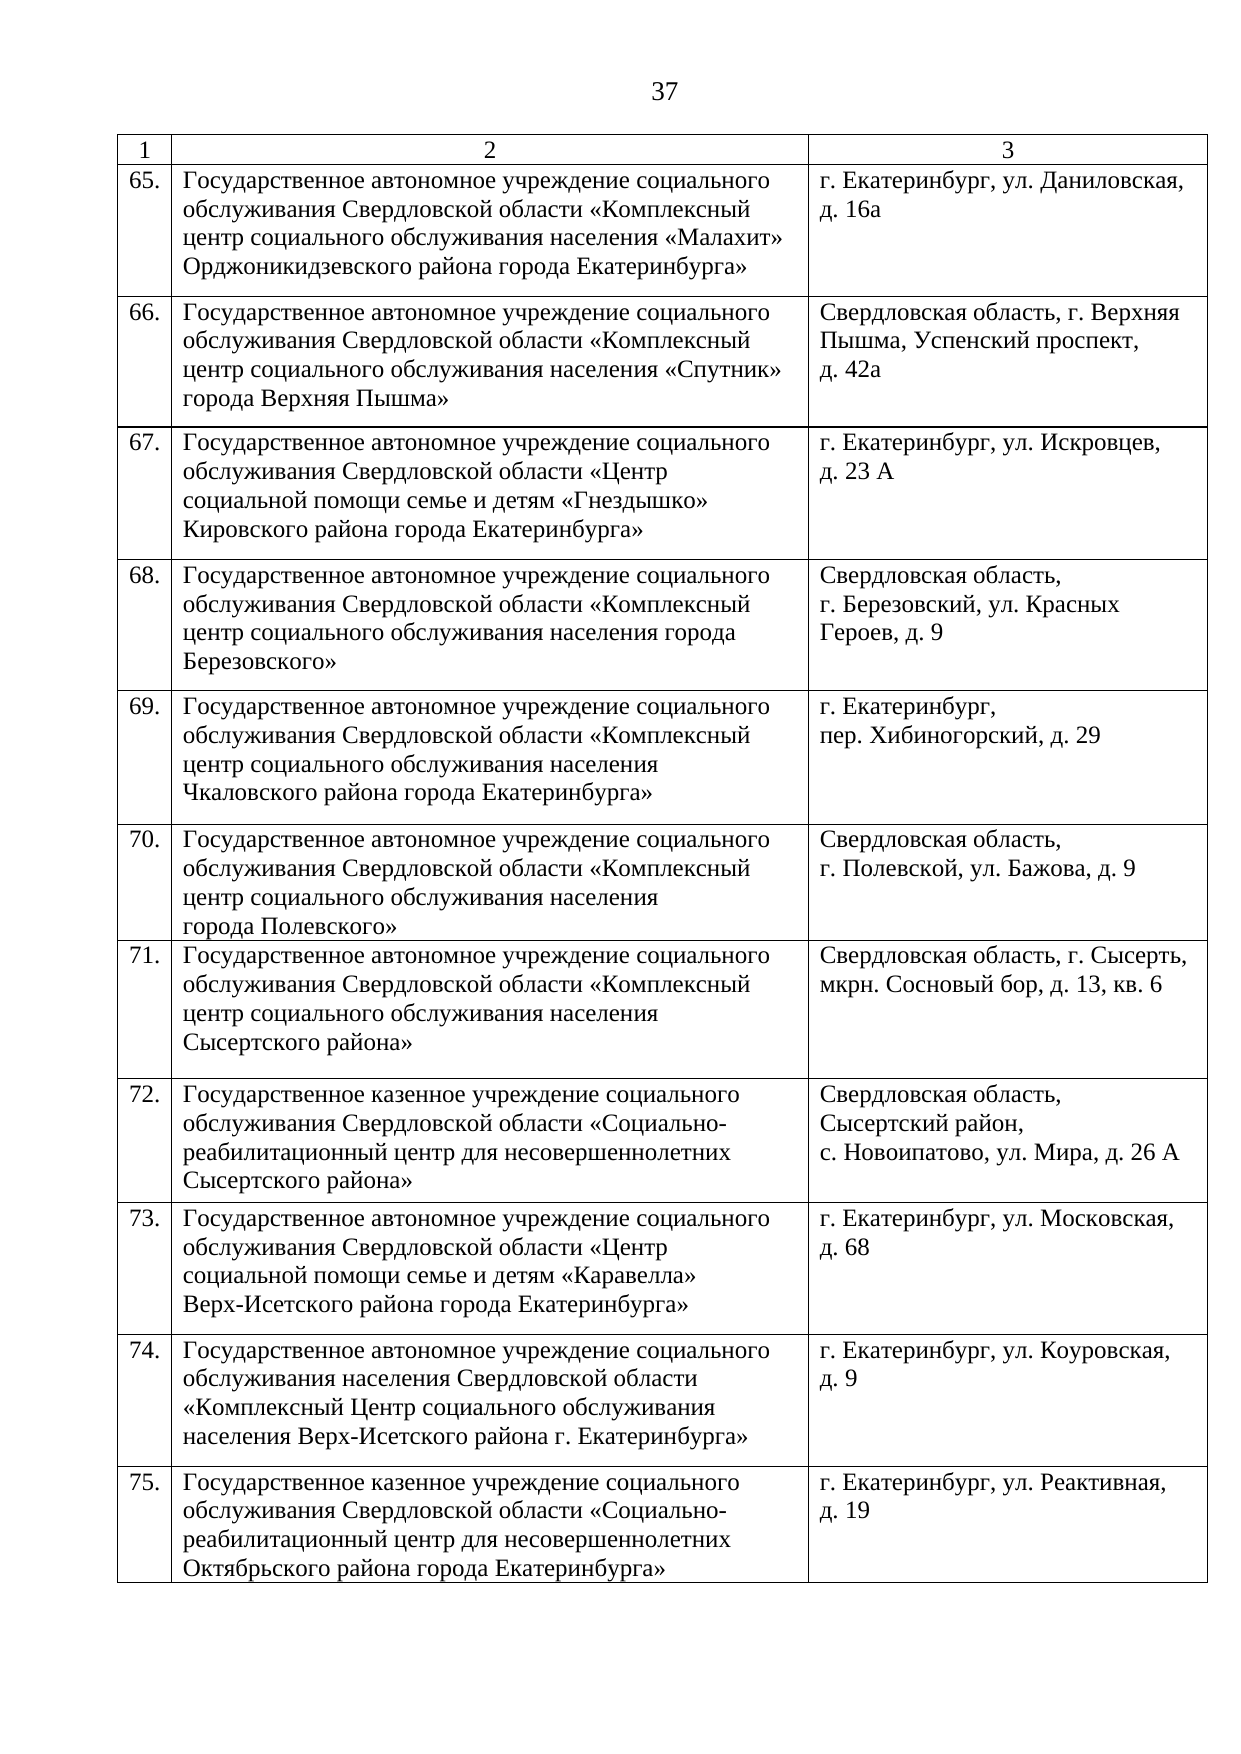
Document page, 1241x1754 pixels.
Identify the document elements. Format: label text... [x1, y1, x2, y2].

table_cell Государственное казенное учреждение социального обслуживания Свердловской области «Социально-реабилитационный центр для несовершеннолетних Сысертского района» [172, 1079, 808, 1202]
table_cell 68. [118, 560, 171, 690]
table_cell г. Екатеринбург, пер. Хибиногорский, д. 29 [809, 691, 1207, 823]
table_cell 73. [118, 1203, 171, 1334]
table_cell г. Екатеринбург, ул. Искровцев, д. 23 А [809, 428, 1207, 559]
table_cell 72. [118, 1079, 171, 1202]
table_cell Свердловская область, г. Верхняя Пышма, Успенский проспект, д. 42а [809, 297, 1207, 426]
table_cell Свердловская область, г. Березовский, ул. Красных Героев, д. 9 [809, 560, 1207, 690]
table_cell г. Екатеринбург, ул. Московская, д. 68 [809, 1203, 1207, 1334]
table_cell 66. [118, 297, 171, 426]
table_cell 69. [118, 691, 171, 823]
table_cell Свердловская область, г. Полевской, ул. Бажова, д. 9 [809, 825, 1207, 939]
table_cell Государственное автономное учреждение социального обслуживания Свердловской области «Комплексный центр социального обслуживания населения города Полевского» [172, 825, 808, 939]
table_cell Государственное автономное учреждение социального обслуживания Свердловской области «Комплексный центр социального обслуживания населения Чкаловского района города Екатеринбурга» [172, 691, 808, 823]
table_cell Государственное автономное учреждение социального обслуживания Свердловской области «Комплексный центр социального обслуживания населения Сысертского района» [172, 941, 808, 1078]
table_cell Государственное автономное учреждение социального обслуживания Свердловской области «Комплексный центр социального обслуживания населения «Малахит» Орджоникидзевского района города Екатеринбурга» [172, 165, 808, 296]
table_header 3 [809, 135, 1207, 164]
table_cell Государственное автономное учреждение социального обслуживания Свердловской области «Центр социальной помощи семье и детям «Каравелла» Верх-Исетского района города Екатеринбурга» [172, 1203, 808, 1334]
table_cell г. Екатеринбург, ул. Коуровская, д. 9 [809, 1335, 1207, 1466]
table_cell Свердловская область, г. Сысерть, мкрн. Сосновый бор, д. 13, кв. 6 [809, 941, 1207, 1078]
table_cell Свердловская область, Сысертский район, с. Новоипатово, ул. Мира, д. 26 А [809, 1079, 1207, 1202]
table_cell г. Екатеринбург, ул. Даниловская, д. 16а [809, 165, 1207, 296]
table_cell 70. [118, 825, 171, 939]
table_cell Государственное автономное учреждение социального обслуживания населения Свердловской области «Комплексный Центр социального обслуживания населения Верх-Исетского района г. Екатеринбурга» [172, 1335, 808, 1466]
table_cell г. Екатеринбург, ул. Реактивная, д. 19 [809, 1467, 1207, 1582]
table_cell 65. [118, 165, 171, 296]
table_cell 67. [118, 428, 171, 559]
table_header 2 [172, 135, 808, 164]
table_cell 75. [118, 1467, 171, 1582]
table_cell Государственное автономное учреждение социального обслуживания Свердловской области «Комплексный центр социального обслуживания населения города Березовского» [172, 560, 808, 690]
table_cell Государственное автономное учреждение социального обслуживания Свердловской области «Центр социальной помощи семье и детям «Гнездышко» Кировского района города Екатеринбурга» [172, 428, 808, 559]
table_cell Государственное автономное учреждение социального обслуживания Свердловской области «Комплексный центр социального обслуживания населения «Спутник» города Верхняя Пышма» [172, 297, 808, 426]
table_cell 74. [118, 1335, 171, 1466]
table_header 1 [118, 135, 171, 164]
table_cell Государственное казенное учреждение социального обслуживания Свердловской области «Социально-реабилитационный центр для несовершеннолетних Октябрьского района города Екатеринбурга» [172, 1467, 808, 1582]
table_cell 71. [118, 941, 171, 1078]
